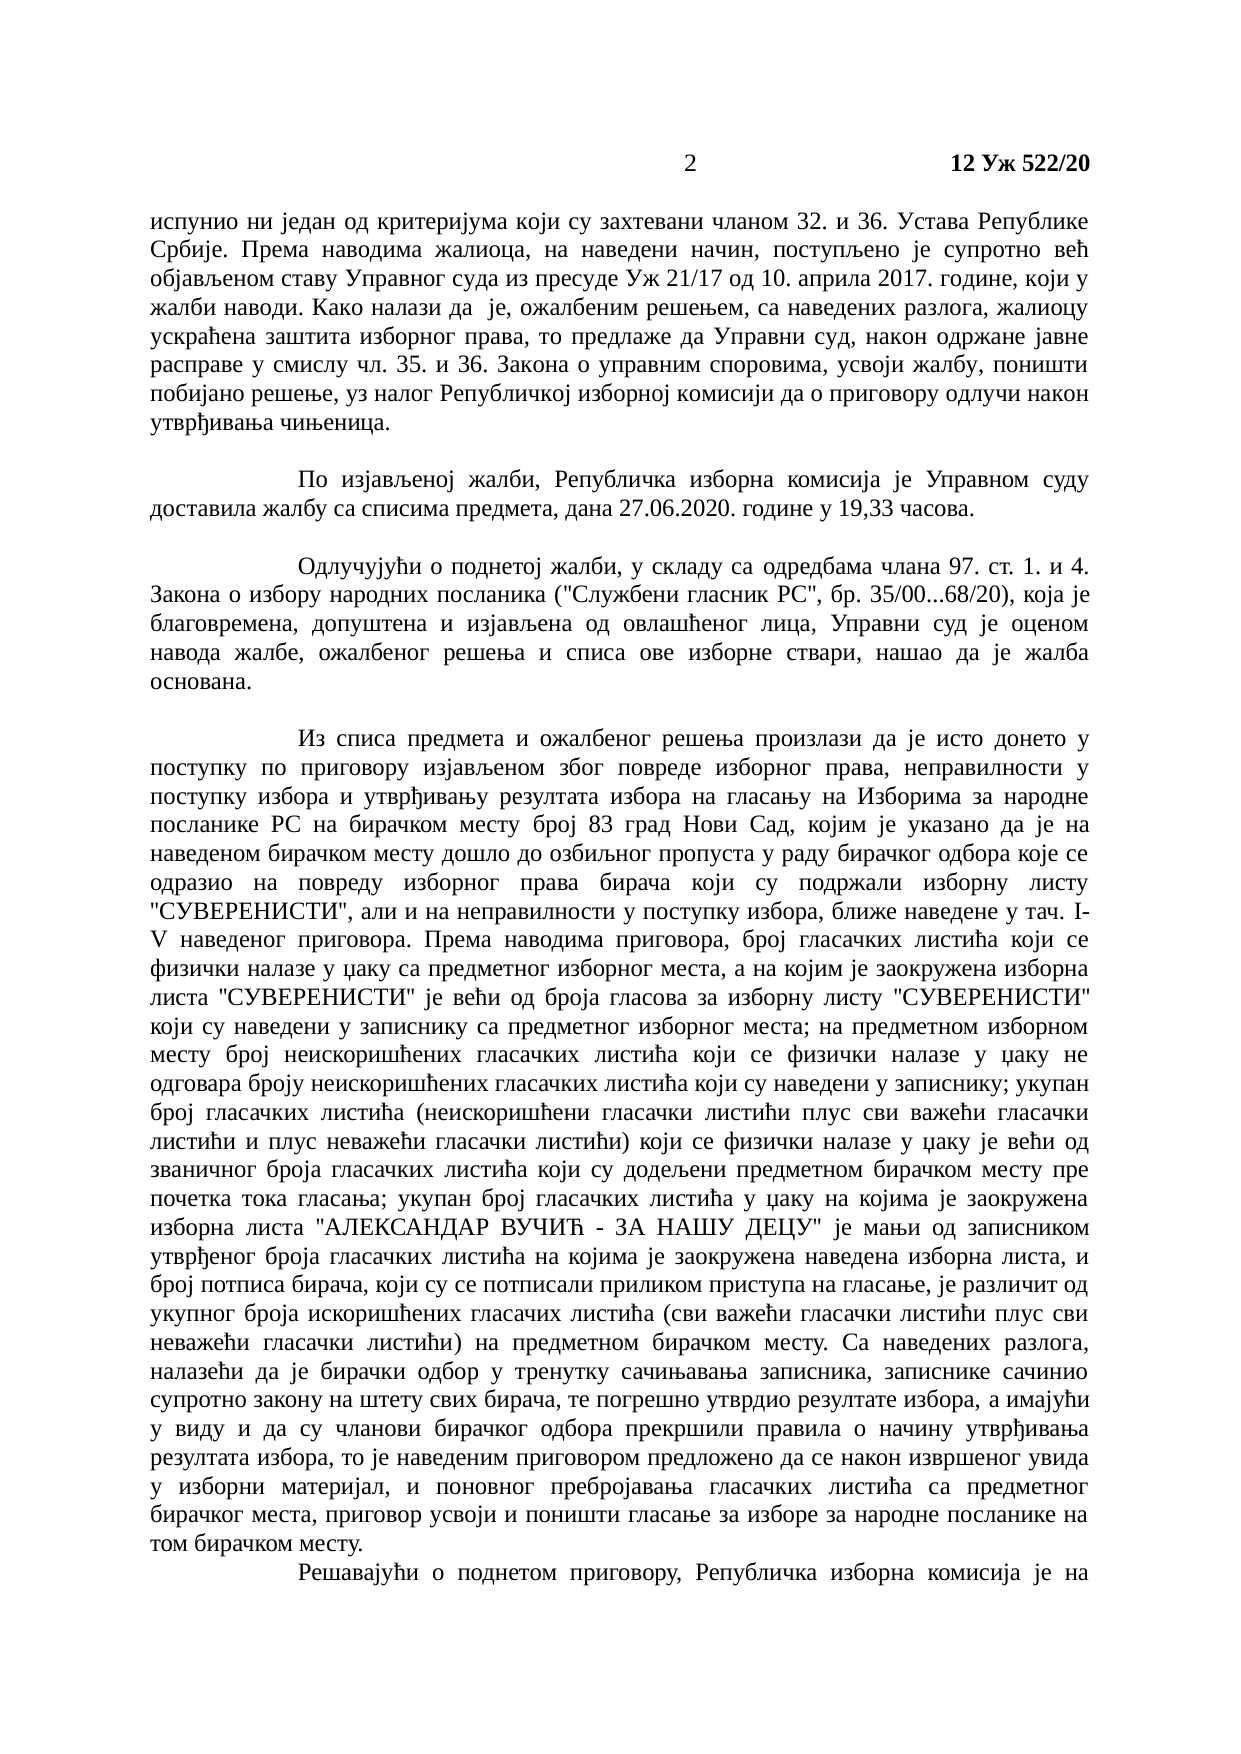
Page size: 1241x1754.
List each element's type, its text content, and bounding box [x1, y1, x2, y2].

text По изјављеној жалби, Републичка изборна комисија је Управном суду доставила жалбу са списима предмета, дана 27.06.2020. године у 19,33 часова. [150, 464, 1090, 522]
text испунио ни један од критеријума који су захтевани чланом 32. и 36. Устава Републике Србије. Према наводима жалиоца, на наведени начин, поступљено је супротно већ објављеном ставу Управног суда из пресуде Уж 21/17 од 10. априла 2017. године, који у жалби наводи. Како налази да је, ожалбеним решењем, са наведених разлога, жалиоцу ускраћена заштита изборног права, то предлаже да Управни суд, након одржане јавне расправе у смислу чл. 35. и 36. Закона о управним споровима, усвоји жалбу, поништи побијано решење, уз налог Републичкој изборној комисији да о приговору одлучи након утврђивања чињеница. [150, 206, 1090, 436]
text Одлучујући о поднетој жалби, у складу са одредбама члана 97. ст. 1. и 4. Закона о избору народних посланика (''Службени гласник РС'', бр. 35/00...68/20), која је благовремена, допуштена и изјављена од овлашћеног лица, Управни суд је оценом навода жалбе, ожалбеног решења и списа ове изборне ствари, нашао да је жалба основана. [150, 551, 1090, 694]
text Решавајући о поднетом приговору, Републичка изборна комисија је на [150, 1557, 1090, 1586]
text Из списа предмета и ожалбеног решења произлази да је исто донето у поступку по приговору изјављеном због повреде изборног права, неправилности у поступку избора и утврђивању резултата избора на гласању на Изборима за народне посланике РС на бирачком месту број 83 град Нови Сад, којим је указано да је на наведеном бирачком месту дошло до озбиљног пропуста у раду бирачког одбора које се одразио на повреду изборног права бирача који су подржали изборну листу ''СУВЕРЕНИСТИ'', али и на неправилности у поступку избора, ближе наведене у тач. I-V наведеног приговора. Према наводима приговора, број гласачких листића који се физички налазе у џаку са предметног изборног места, а на којим је заокружена изборна листа ''СУВЕРЕНИСТИ'' је већи од броја гласова за изборну листу ''СУВЕРЕНИСТИ'' који су наведени у записнику са предметног изборног места; на предметном изборном месту број неискоришћених гласачких листића који се физички налазе у џаку не одговара броју неискоришћених гласачких листића који су наведени у записнику; укупан број гласачких листића (неискоришћени гласачки листићи плус сви важећи гласачки листићи и плус неважећи гласачки листићи) који се физички налазе у џаку је већи од званичног броја гласачких листића који су додељени предметном бирачком месту пре почетка тока гласања; укупан број гласачких листића у џаку на којима је заокружена изборна листа ''АЛЕКСАНДАР ВУЧИЋ - ЗА НАШУ ДЕЦУ'' је мањи од записником утврђеног броја гласачких листића на којима је заокружена наведена изборна листа, и број потписа бирача, који су се потписали приликом приступа на гласање, је различит од укупног броја искоришћених гласачих листића (сви важећи гласачки листићи плус сви неважећи гласачки листићи) на предметном бирачком месту. Са наведених разлога, налазећи да је бирачки одбор у тренутку сачињавања записника, записнике сачинио супротно закону на штету свих бирача, те погрешно утврдио резултате избора, а имајући у виду и да су чланови бирачког одбора прекршили правила о начину утврђивања резултата избора, то је наведеним приговором предложено да се након извршеног увида у изборни материјал, и поновног пребројавања гласачких листића са предметног бирачког места, приговор усвоји и поништи гласање за изборе за народне посланике на том бирачком месту. [150, 723, 1090, 1557]
